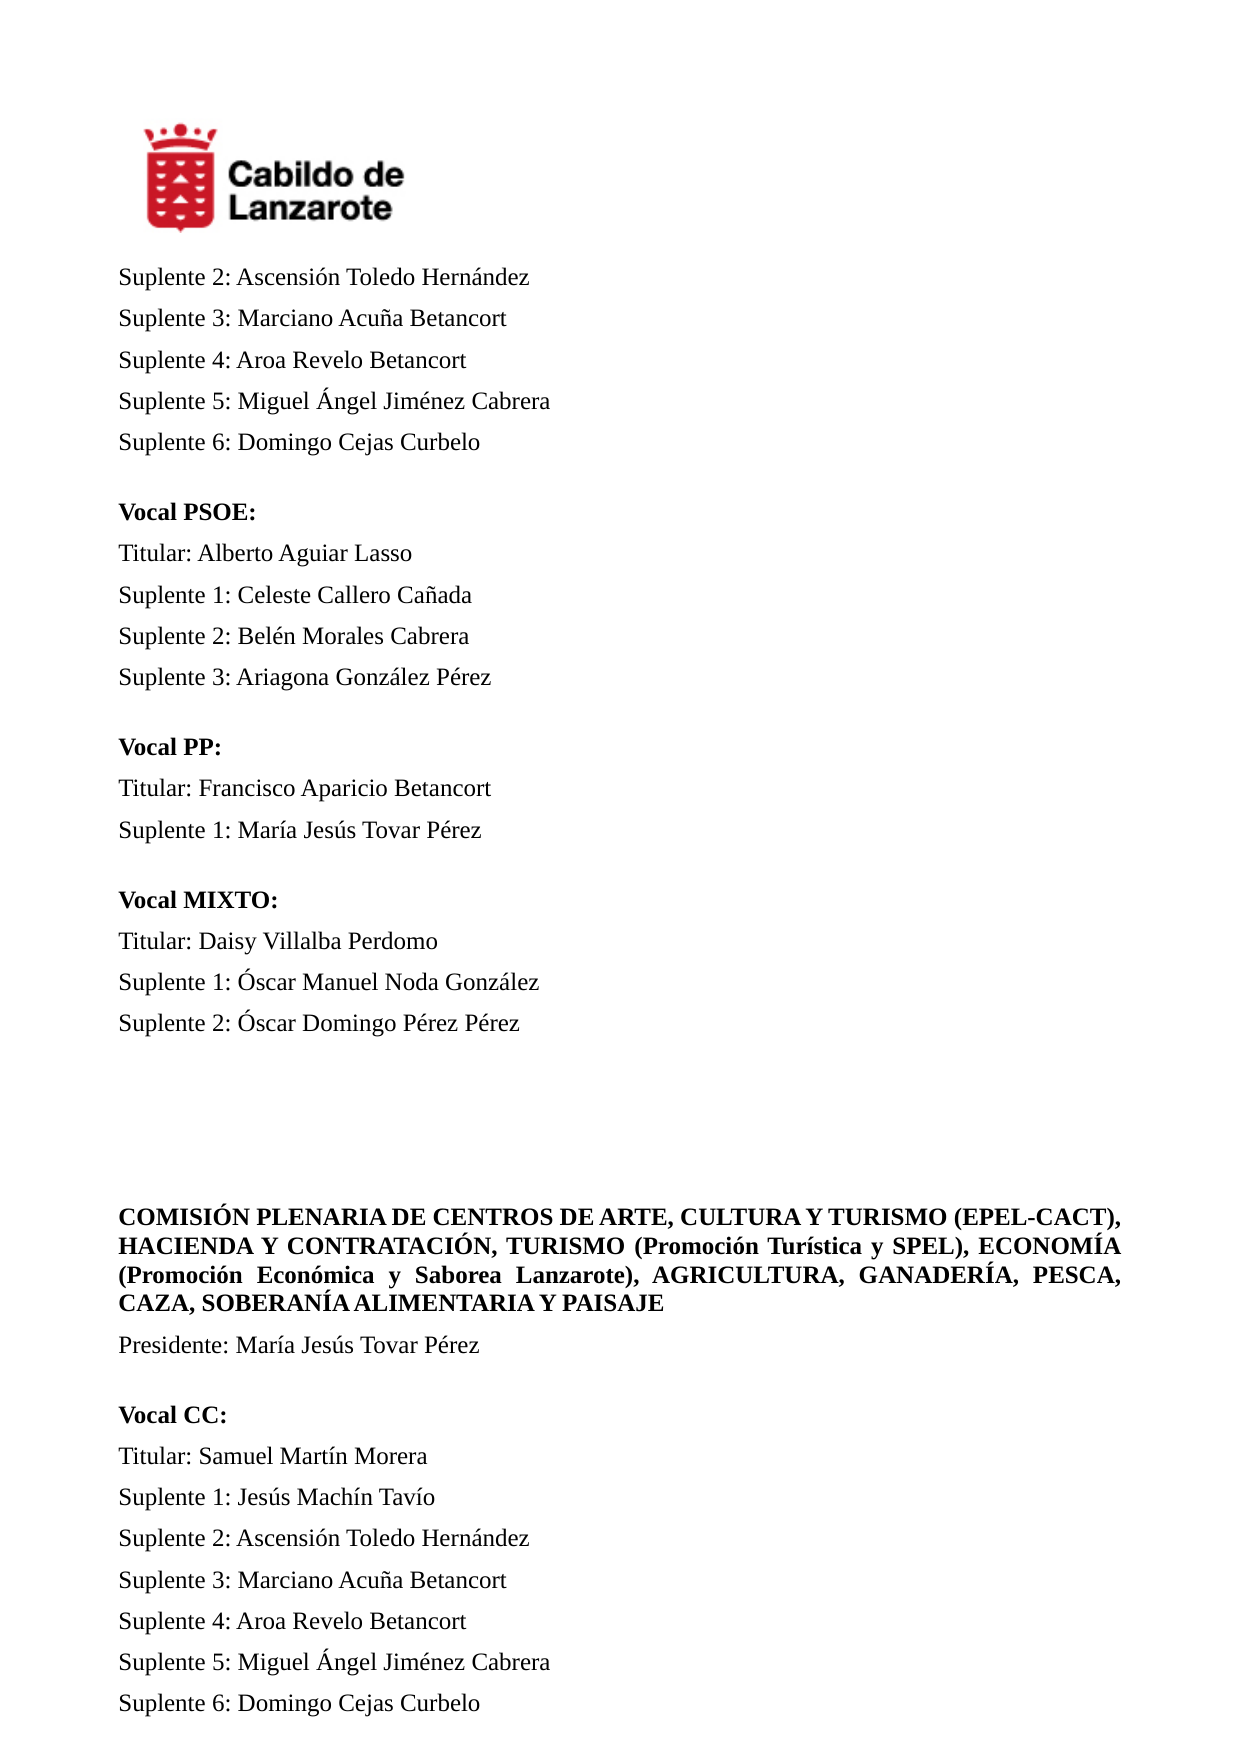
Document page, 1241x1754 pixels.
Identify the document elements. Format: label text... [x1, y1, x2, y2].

text Suplente 1: Óscar Manuel Noda González [118, 967, 1122, 996]
picture [118, 118, 468, 233]
text Suplente 1: Jesús Machín Tavío [118, 1482, 1122, 1511]
text Suplente 1: Celeste Callero Cañada [118, 580, 1122, 608]
text Suplente 2: Belén Morales Cabrera [118, 621, 1122, 650]
text Suplente 6: Domingo Cejas Curbelo [118, 427, 1122, 456]
text Suplente 2: Ascensión Toledo Hernández [118, 262, 1122, 291]
text Presidente: María Jesús Tovar Pérez [118, 1330, 1122, 1358]
text Suplente 1: María Jesús Tovar Pérez [118, 815, 1122, 843]
text Suplente 4: Aroa Revelo Betancort [118, 345, 1122, 373]
text Titular: Francisco Aparicio Betancort [118, 773, 1122, 802]
text Suplente 5: Miguel Ángel Jiménez Cabrera [118, 386, 1122, 415]
text Suplente 6: Domingo Cejas Curbelo [118, 1688, 1122, 1717]
text Suplente 2: Óscar Domingo Pérez Pérez [118, 1008, 1122, 1037]
text Titular: Alberto Aguiar Lasso [118, 538, 1122, 567]
text Vocal CC: [118, 1371, 1122, 1428]
text Suplente 5: Miguel Ángel Jiménez Cabrera [118, 1647, 1122, 1676]
text Titular: Daisy Villalba Perdomo [118, 926, 1122, 955]
text Suplente 3: Marciano Acuña Betancort [118, 303, 1122, 332]
text Suplente 3: Marciano Acuña Betancort [118, 1565, 1122, 1593]
text Vocal MIXTO: [118, 856, 1122, 913]
text Suplente 2: Ascensión Toledo Hernández [118, 1523, 1122, 1552]
text Suplente 4: Aroa Revelo Betancort [118, 1606, 1122, 1635]
text COMISIÓN PLENARIA DE CENTROS DE ARTE, CULTURA Y TURISMO (EPEL-CACT), HACIENDA Y CONTRATACIÓN, TURISMO (Promoción Turística y SPEL), ECONOMÍA (Promoción Económica y Saborea Lanzarote), AGRICULTURA, GANADERÍA, PESCA, CAZA, SOBERANÍA ALIMENTARIA Y PAISAJE [118, 1173, 1122, 1317]
text Vocal PP: [118, 703, 1122, 761]
text Suplente 3: Ariagona González Pérez [118, 662, 1122, 691]
text Titular: Samuel Martín Morera [118, 1441, 1122, 1470]
text Vocal PSOE: [118, 468, 1122, 526]
